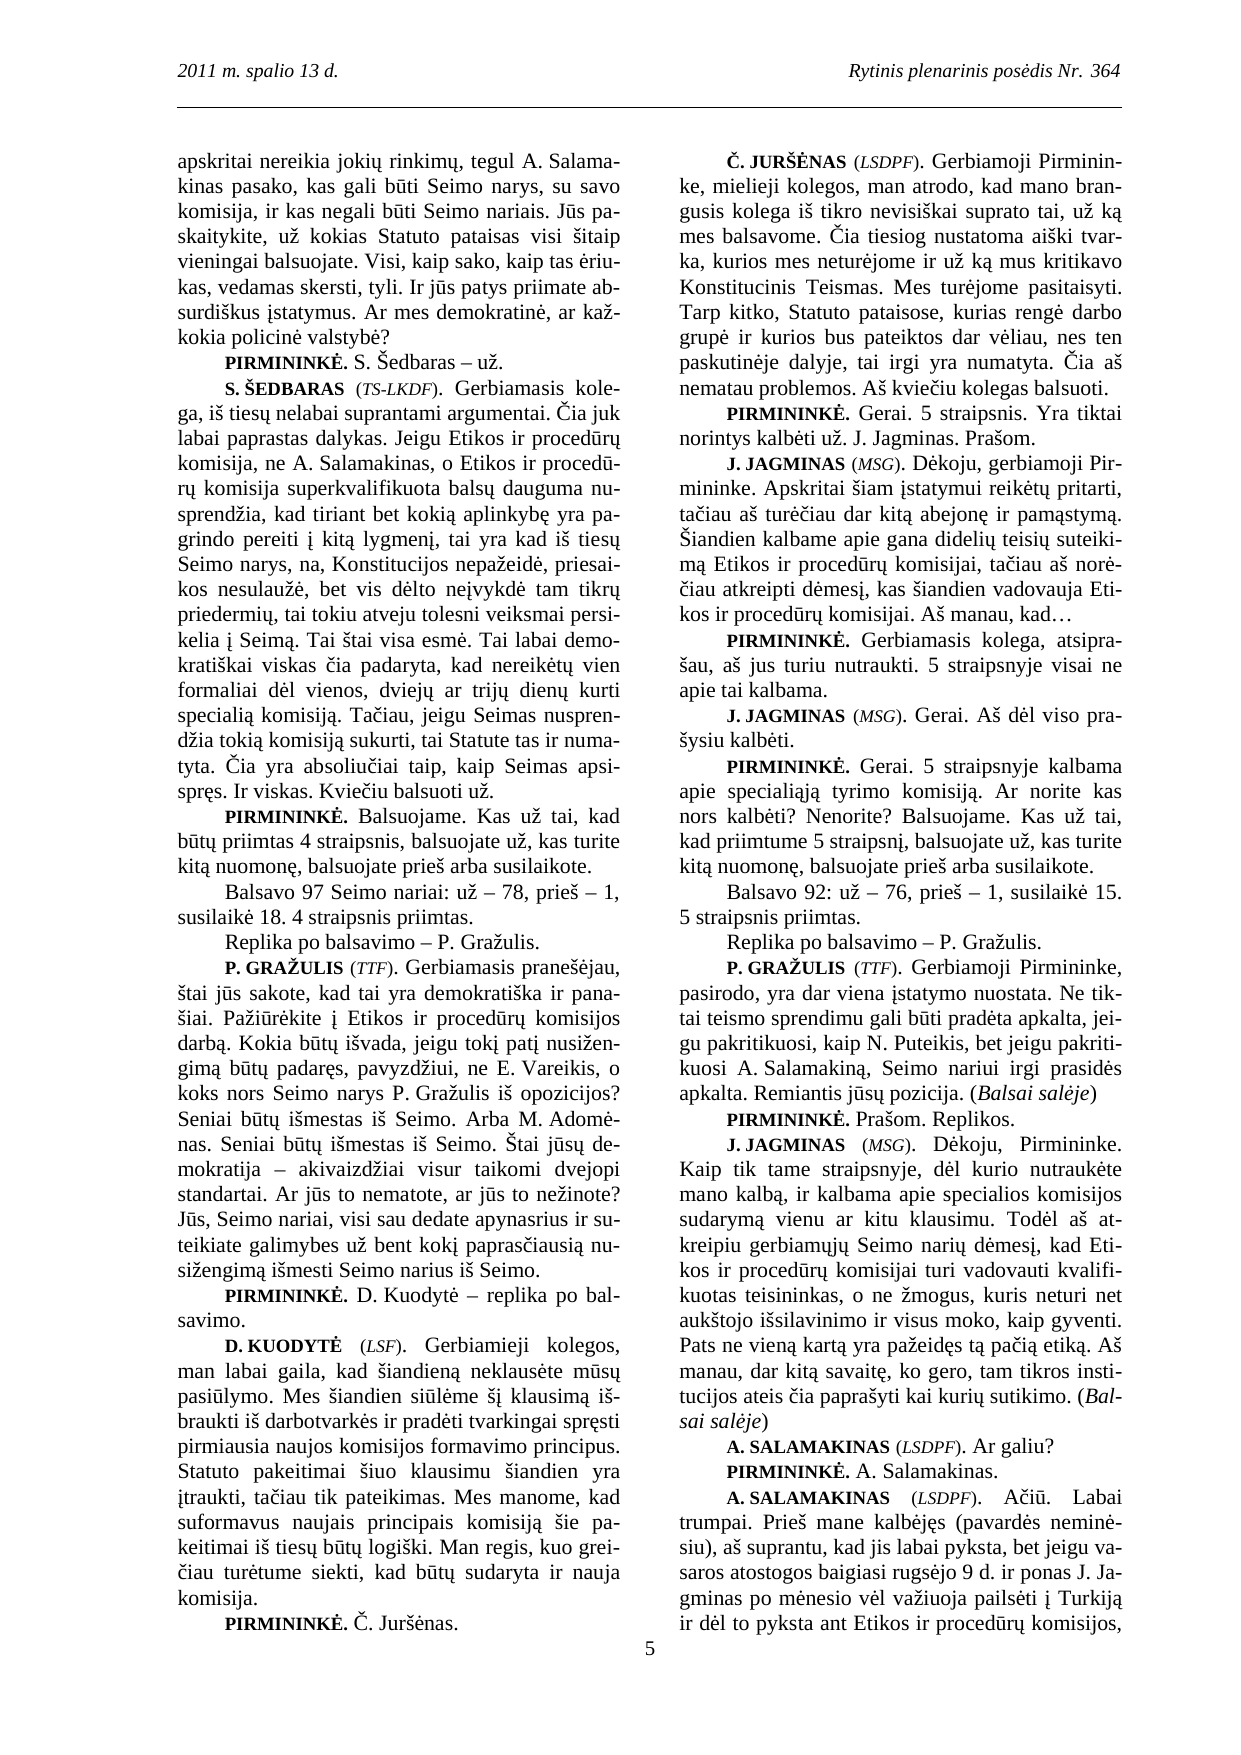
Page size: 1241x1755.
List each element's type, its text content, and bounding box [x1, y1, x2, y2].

text PIRMININKĖ. S. Šed­ba­ras – už. [177, 349, 620, 374]
text PIRMININKĖ. Ge­rai. 5 straips­nis. Yra tik­tai no­rin­tys kal­bė­ti už. J. Jag­mi­nas. Pra­šom. [679, 400, 1122, 450]
text S. ŠEDBARAS (TS-LKDF). Ger­bia­ma­sis ko­le­ga, iš tie­sų ne­la­bai su­pran­ta­mi ar­gu­men­tai. Čia juk la­bai pa­pras­tas da­ly­kas. Jei­gu Eti­kos ir pro­ce­dū­rų ko­mi­si­ja, ne A. Sa­la­ma­ki­nas, o Eti­kos ir pro­ce­dū­rų ko­mi­si­ja su­per­kva­li­fi­kuo­ta bal­sų dau­gu­ma nu­spren­džia, kad ti­riant bet ko­kią ap­lin­ky­bę yra pa­grin­do per­ei­ti į ki­tą lyg­me­nį, tai yra kad iš tie­sų Sei­mo na­rys, na, Kon­sti­tu­ci­jos ne­pa­žei­dė, prie­sai­kos ne­su­lau­žė, bet vis dėl­to ne­įvyk­dė tam tik­rų prie­der­mių, tai to­kiu at­ve­ju to­les­ni veiks­mai per­si­ke­lia į Sei­mą. Tai štai vi­sa es­mė. Tai la­bai de­mo­kra­tiškai vis­kas čia pa­da­ry­ta, kad ne­rei­kė­tų vien for­ma­liai dėl vie­nos, dvie­jų ar tri­jų die­nų kur­ti spe­cia­lią ko­mi­si­ją. Ta­čiau, jei­gu Sei­mas nu­spren­džia to­kią ko­mi­si­ją su­kur­ti, tai Sta­tu­te tas ir nu­ma­ty­ta. Čia yra ab­so­liu­čiai taip, kaip Sei­mas ap­si­spręs. Ir vis­kas. Kvie­čiu bal­suo­ti už. [177, 374, 620, 803]
text A. SALAMAKINAS (LSDPF). Ar ga­liu? [679, 1433, 1122, 1458]
text Bal­sa­vo 97 Sei­mo na­riai: už – 78, prieš – 1, su­si­lai­kė 18. 4 straips­nis pri­im­tas. [177, 879, 620, 929]
text PIRMININKĖ. Bal­suo­ja­me. Kas už tai, kad bū­tų pri­im­tas 4 straips­nis, bal­suo­ja­te už, kas tu­ri­te ki­tą nuo­mo­nę, bal­suo­ja­te prieš ar­ba su­si­lai­ko­te. [177, 803, 620, 879]
text PIRMININKĖ. Ger­bia­ma­sis ko­le­ga, at­si­pra­šau, aš jus tu­riu nu­trauk­ti. 5 straips­ny­je vi­sai ne apie tai kal­ba­ma. [679, 627, 1122, 702]
text Re­pli­ka po bal­sa­vi­mo – P. Gra­žu­lis. [679, 929, 1122, 954]
text P. GRAŽULIS (TTF). Ger­bia­ma­sis pra­ne­šė­jau, štai jūs sa­ko­te, kad tai yra de­mo­kra­tiška ir pa­na­šiai. Pa­žiū­rė­ki­te į Eti­kos ir pro­ce­dū­rų ko­mi­si­jos dar­bą. Ko­kia bū­tų iš­va­da, jei­gu to­kį pa­tį nu­si­žen­gi­mą bū­tų pa­da­ręs, pa­vyz­džiui, ne E. Va­rei­kis, o koks nors Sei­mo na­rys P. Gra­žu­lis iš opo­zi­ci­jos? Se­niai bū­tų iš­mes­tas iš Sei­mo. Ar­ba M. Ado­mė­nas. Se­niai bū­tų iš­mes­tas iš Sei­mo. Štai jū­sų de­mo­kra­tija – aki­vaiz­džiai vi­sur tai­ko­mi dve­jo­pi stan­dar­tai. Ar jūs to ne­ma­to­te, ar jūs to ne­ži­no­te? Jūs, Sei­mo na­riai, vi­si sau de­da­te apy­nas­rius ir su­tei­kia­te ga­li­my­bes už bent ko­kį pa­pras­čiau­sią nu­si­žen­gi­mą iš­mes­ti Sei­mo na­rius iš Sei­mo. [177, 954, 620, 1282]
text PIRMININKĖ. Pra­šom. Re­pli­kos. [679, 1106, 1122, 1131]
text Re­pli­ka po bal­sa­vi­mo – P. Gra­žu­lis. [177, 929, 620, 954]
text PIRMININKĖ. Č. Jur­šė­nas. [177, 1610, 620, 1635]
text J. JAGMINAS (MSG). Dė­ko­ju, ger­bia­mo­ji Pir­mi­nin­ke. Ap­skri­tai šiam įsta­ty­mui rei­kė­tų pri­tar­ti, ta­čiau aš tu­rė­čiau dar ki­tą abe­jo­nę ir pa­mąs­ty­mą. Šian­dien kal­ba­me apie ga­na di­de­lių tei­sių su­tei­ki­mą Eti­kos ir pro­ce­dū­rų ko­mi­si­jai, ta­čiau aš no­rė­čiau at­kreip­ti dė­me­sį, kas šian­dien va­do­vau­ja Eti­kos ir pro­ce­dū­rų ko­mi­si­jai. Aš ma­nau, kad… [679, 450, 1122, 627]
text Č. JURŠĖNAS (LSDPF). Ger­bia­mo­ji Pir­mi­nin­ke, mie­lie­ji ko­le­gos, man at­ro­do, kad ma­no bran­gu­sis ko­le­ga iš tik­ro ne­vi­siš­kai su­pra­to tai, už ką mes bal­sa­vo­me. Čia tie­siog nu­sta­to­ma aiš­ki tvar­ka, ku­rios mes ne­tu­rė­jo­me ir už ką mus kri­ti­ka­vo Kon­sti­tu­ci­nis Teis­mas. Mes tu­rė­jo­me pa­si­tai­sy­ti. Tarp kit­ko, Sta­tu­to pa­tai­so­se, ku­rias ren­gė dar­bo gru­pė ir ku­rios bus pa­teik­tos dar vė­liau, nes ten pas­ku­ti­nė­je da­ly­je, tai ir­gi yra nu­ma­ty­ta. Čia aš ne­ma­tau pro­ble­mos. Aš kvie­čiu ko­le­gas bal­suo­ti. [679, 148, 1122, 400]
text ap­skri­tai ne­rei­kia jo­kių rin­ki­mų, te­gul A. Sa­la­ma­ki­nas pa­sa­ko, kas ga­li bū­ti Sei­mo na­rys, su sa­vo ko­mi­si­ja, ir kas ne­ga­li bū­ti Sei­mo na­riais. Jūs pa­skai­ty­ki­te, už ko­kias Sta­tu­to pa­tai­sas vi­si ši­taip vie­nin­gai bal­suo­ja­te. Vi­si, kaip sa­ko, kaip tas ėriu­kas, ve­da­mas skers­ti, ty­li. Ir jūs pa­tys pri­ima­te ab­sur­diš­kus įsta­ty­mus. Ar mes de­mo­kra­tinė, ar kaž­ko­kia po­li­ci­nė vals­ty­bė? [177, 148, 620, 349]
text PIRMININKĖ. D. Kuo­dy­tė – re­pli­ka po bal­sa­vi­mo. [177, 1282, 620, 1332]
text P. GRAŽULIS (TTF). Ger­bia­mo­ji Pir­mi­nin­ke, pa­si­ro­do, yra dar vie­na įsta­ty­mo nuo­sta­ta. Ne tik­tai teis­mo spren­di­mu ga­li bū­ti pra­dė­ta ap­kal­ta, jei­gu pa­kri­ti­kuo­si, kaip N. Pu­tei­kis, bet jei­gu pa­kri­ti­kuo­si A. Sa­la­ma­ki­ną, Sei­mo na­riui ir­gi pra­si­dės ap­kal­ta. Re­mian­tis jū­sų po­zi­ci­ja. (Bal­sai sa­lė­je) [679, 954, 1122, 1106]
text Bal­sa­vo 92: už – 76, prieš – 1, su­si­lai­kė 15. 5 straips­nis pri­im­tas. [679, 879, 1122, 929]
text PIRMININKĖ. Ge­rai. 5 straips­ny­je kal­ba­ma apie spe­cia­li­ą­ją ty­ri­mo ko­mi­si­ją. Ar no­ri­te kas nors kal­bė­ti? Ne­no­ri­te? Bal­suo­ja­me. Kas už tai, kad pri­im­tu­me 5 straips­nį, bal­suo­ja­te už, kas tu­ri­te ki­tą nuo­mo­nę, bal­suo­ja­te prieš ar­ba su­si­lai­ko­te. [679, 753, 1122, 879]
text J. JAGMINAS (MSG). Dė­ko­ju, Pir­mi­nin­ke. Kaip tik ta­me straips­ny­je, dėl ku­rio nu­trau­kė­te ma­no kal­bą, ir kal­ba­ma apie spe­cia­lios ko­mi­si­jos su­da­ry­mą vie­nu ar ki­tu klau­si­mu. To­dėl aš at­kreipiu ger­bia­mų­jų Sei­mo na­rių dė­me­sį, kad Eti­kos ir pro­ce­dū­rų ko­mi­si­jai tu­ri va­do­vau­ti kva­li­fi­kuo­tas tei­si­nin­kas, o ne žmo­gus, ku­ris ne­tu­ri net aukš­to­jo iš­si­la­vi­ni­mo ir vi­sus mo­ko, kaip gy­ven­ti. Pats ne vie­ną kar­tą yra pa­žei­dęs tą pa­čią eti­ką. Aš ma­nau, dar ki­tą sa­vai­tę, ko ge­ro, tam tik­ros ins­ti­tu­ci­jos at­eis čia pa­pra­šy­ti kai ku­rių su­ti­ki­mo. (Bal­sai sa­lė­je) [679, 1131, 1122, 1433]
text PIRMININKĖ. A. Sa­la­ma­ki­nas. [679, 1458, 1122, 1484]
text D. KUODYTĖ (LSF). Ger­bia­mie­ji ko­le­gos, man la­bai gai­la, kad šian­die­ną ne­klau­sė­te mū­sų pa­siū­ly­mo. Mes šian­dien siū­lė­me šį klau­si­mą iš­brauk­ti iš dar­bo­tvarkės ir pra­dė­ti tvar­kin­gai spręs­ti pir­miau­sia nau­jos ko­mi­si­jos for­ma­vi­mo prin­ci­pus. Sta­tu­to pa­kei­ti­mai šiuo klau­si­mu šian­dien yra įtrauk­ti, ta­čiau tik pa­tei­ki­mas. Mes ma­no­me, kad su­for­ma­vus nau­jais prin­ci­pais ko­mi­si­ją šie pa­keiti­mai iš tie­sų bū­tų lo­giš­ki. Man re­gis, kuo grei­čiau tu­rė­tu­me siek­ti, kad bū­tų su­da­ry­ta ir nau­ja ko­mi­si­ja. [177, 1332, 620, 1610]
text J. JAGMINAS (MSG). Ge­rai. Aš dėl vi­so pra­šy­siu kal­bė­ti. [679, 702, 1122, 753]
text A. SALAMAKINAS (LSDPF). Ačiū. La­bai trum­pai. Prieš ma­ne kal­bė­jęs (pa­var­dės ne­mi­nė­siu), aš su­pran­tu, kad jis la­bai pyks­ta, bet jei­gu va­sa­ros atos­to­gos bai­gia­si rug­sė­jo 9 d. ir po­nas J. Ja­g­mi­nas po mė­ne­sio vėl va­žiuo­ja pail­sė­ti į Tur­ki­ją ir dėl to pyks­ta ant Eti­kos ir pro­ce­dū­rų ko­mi­si­jos, [679, 1484, 1122, 1635]
